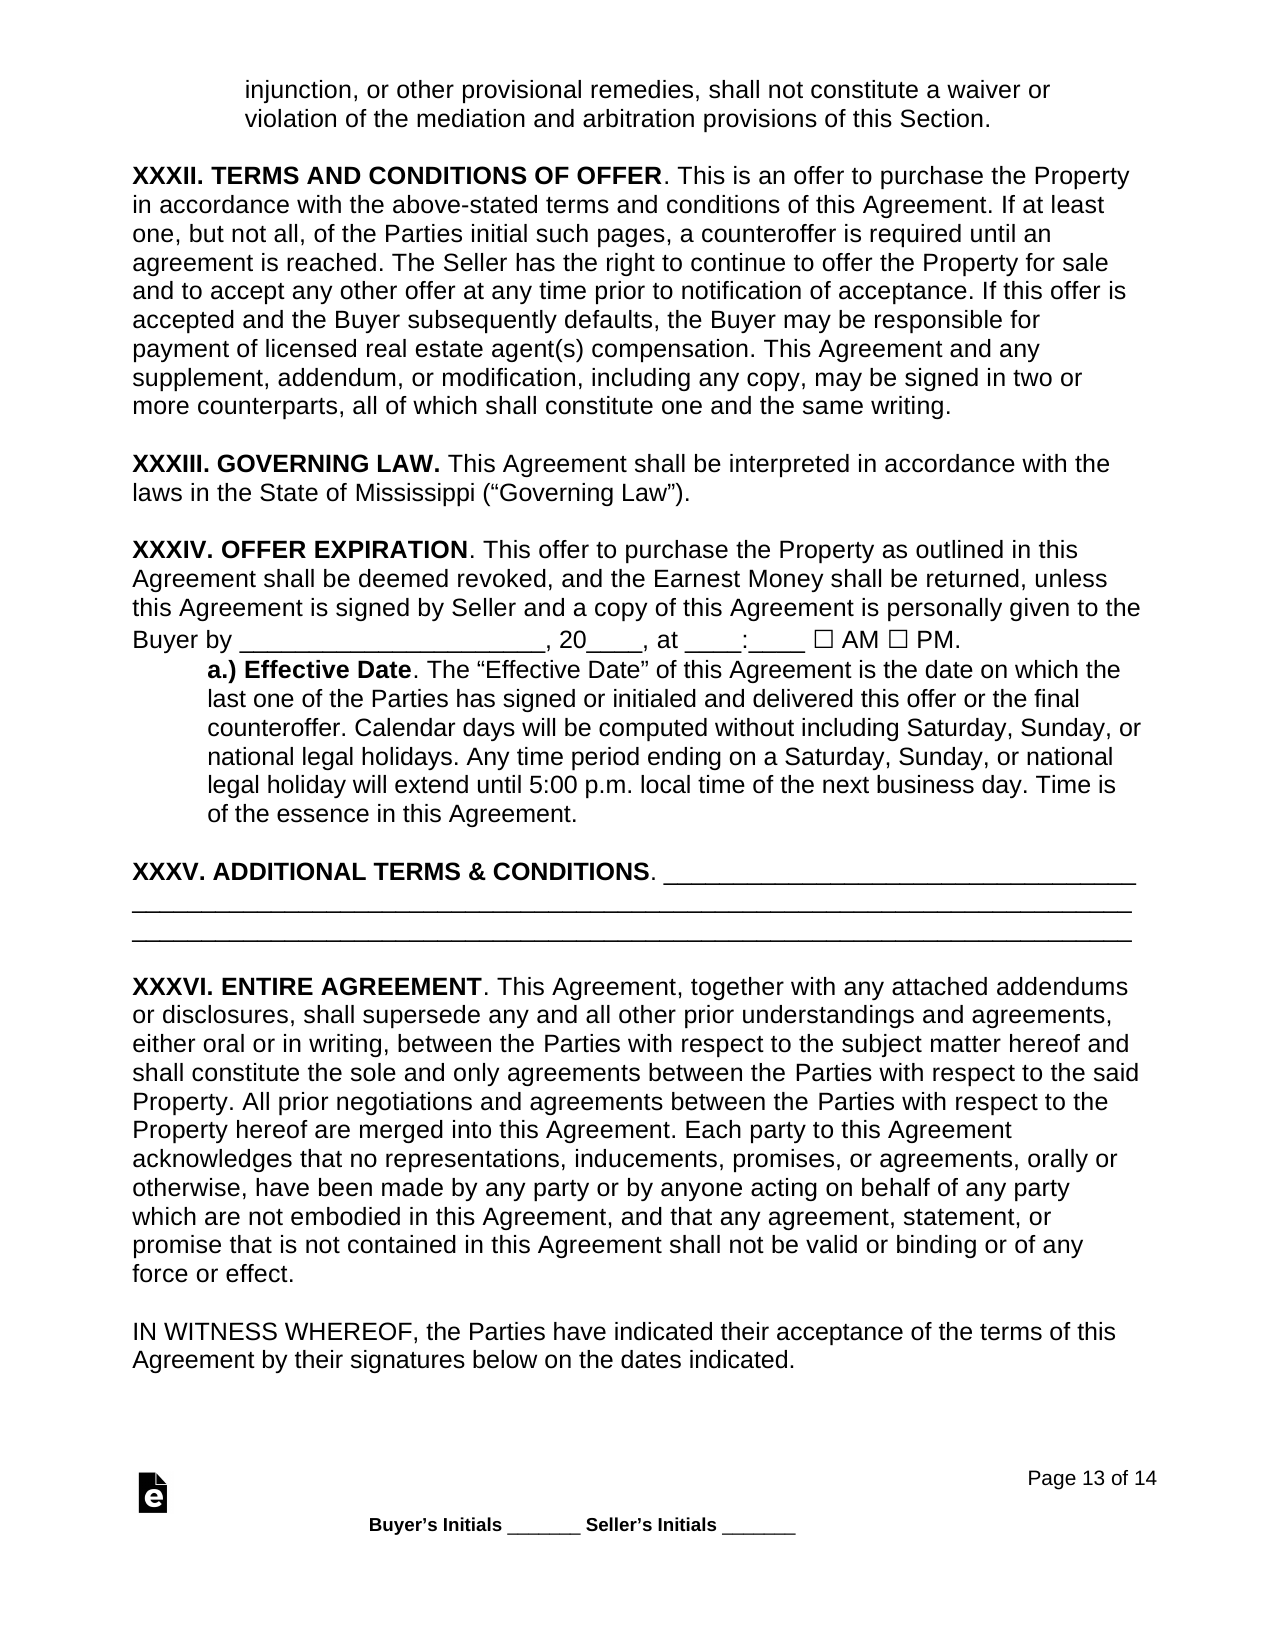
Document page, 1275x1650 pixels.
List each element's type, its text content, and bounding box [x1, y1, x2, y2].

list injunction, or other provisional remedies, shall not constitute a waiver or violation of the mediation and arbitration provisions of this Section. [207, 75, 1143, 132]
text ________________________________________________________________________ [132, 914, 1143, 943]
text XXXIV. OFFER EXPIRATION. This offer to purchase the Property as outlined in this Agreement shall be deemed revoked, and the Earnest Money shall be returned, unless this Agreement is signed by Seller and a copy of this Agreement is personally given to the Buyer by ______________________, 20____, at ____:____ ☐ AM ☐ PM. [132, 535, 1143, 655]
text XXXVI. ENTIRE AGREEMENT. This Agreement, together with any attached addendums or disclosures, shall supersede any and all other prior understandings and agreements, either oral or in writing, between the Parties with respect to the subject matter hereof and shall constitute the sole and only agreements between the Parties with respect to the said Property. All prior negotiations and agreements between the Parties with respect to the Property hereof are merged into this Agreement. Each party to this Agreement acknowledges that no representations, inducements, promises, or agreements, orally or otherwise, have been made by any party or by anyone acting on behalf of any party which are not embodied in this Agreement, and that any agreement, statement, or promise that is not contained in this Agreement shall not be valid or binding or of any force or effect. [132, 972, 1143, 1288]
text XXXV. ADDITIONAL TERMS & CONDITIONS. __________________________________ [132, 857, 1143, 885]
text ________________________________________________________________________ [132, 885, 1143, 914]
text IN WITNESS WHEREOF, the Parties have indicated their acceptance of the terms of this Agreement by their signatures below on the dates indicated. [132, 1317, 1143, 1374]
text XXXIII. GOVERNING LAW. This Agreement shall be interpreted in accordance with the laws in the State of Mississippi (“Governing Law”). [132, 449, 1143, 506]
text a.) Effective Date. The “Effective Date” of this Agreement is the date on which the last one of the Parties has signed or initialed and delivered this offer or the final counteroffer. Calendar days will be computed without including Saturday, Sunday, or national legal holidays. Any time period ending on a Saturday, Sunday, or national legal holiday will extend until 5:00 p.m. local time of the next business day. Time is of the essence in this Agreement. [207, 655, 1143, 828]
text XXXII. TERMS AND CONDITIONS OF OFFER. This is an offer to purchase the Property in accordance with the above-stated terms and conditions of this Agreement. If at least one, but not all, of the Parties initial such pages, a counteroffer is required until an agreement is reached. The Seller has the right to continue to offer the Property for sale and to accept any other offer at any time prior to notification of acceptance. If this offer is accepted and the Buyer subsequently defaults, the Buyer may be responsible for payment of licensed real estate agent(s) compensation. This Agreement and any supplement, addendum, or modification, including any copy, may be signed in two or more counterparts, all of which shall constitute one and the same writing. [132, 161, 1143, 420]
